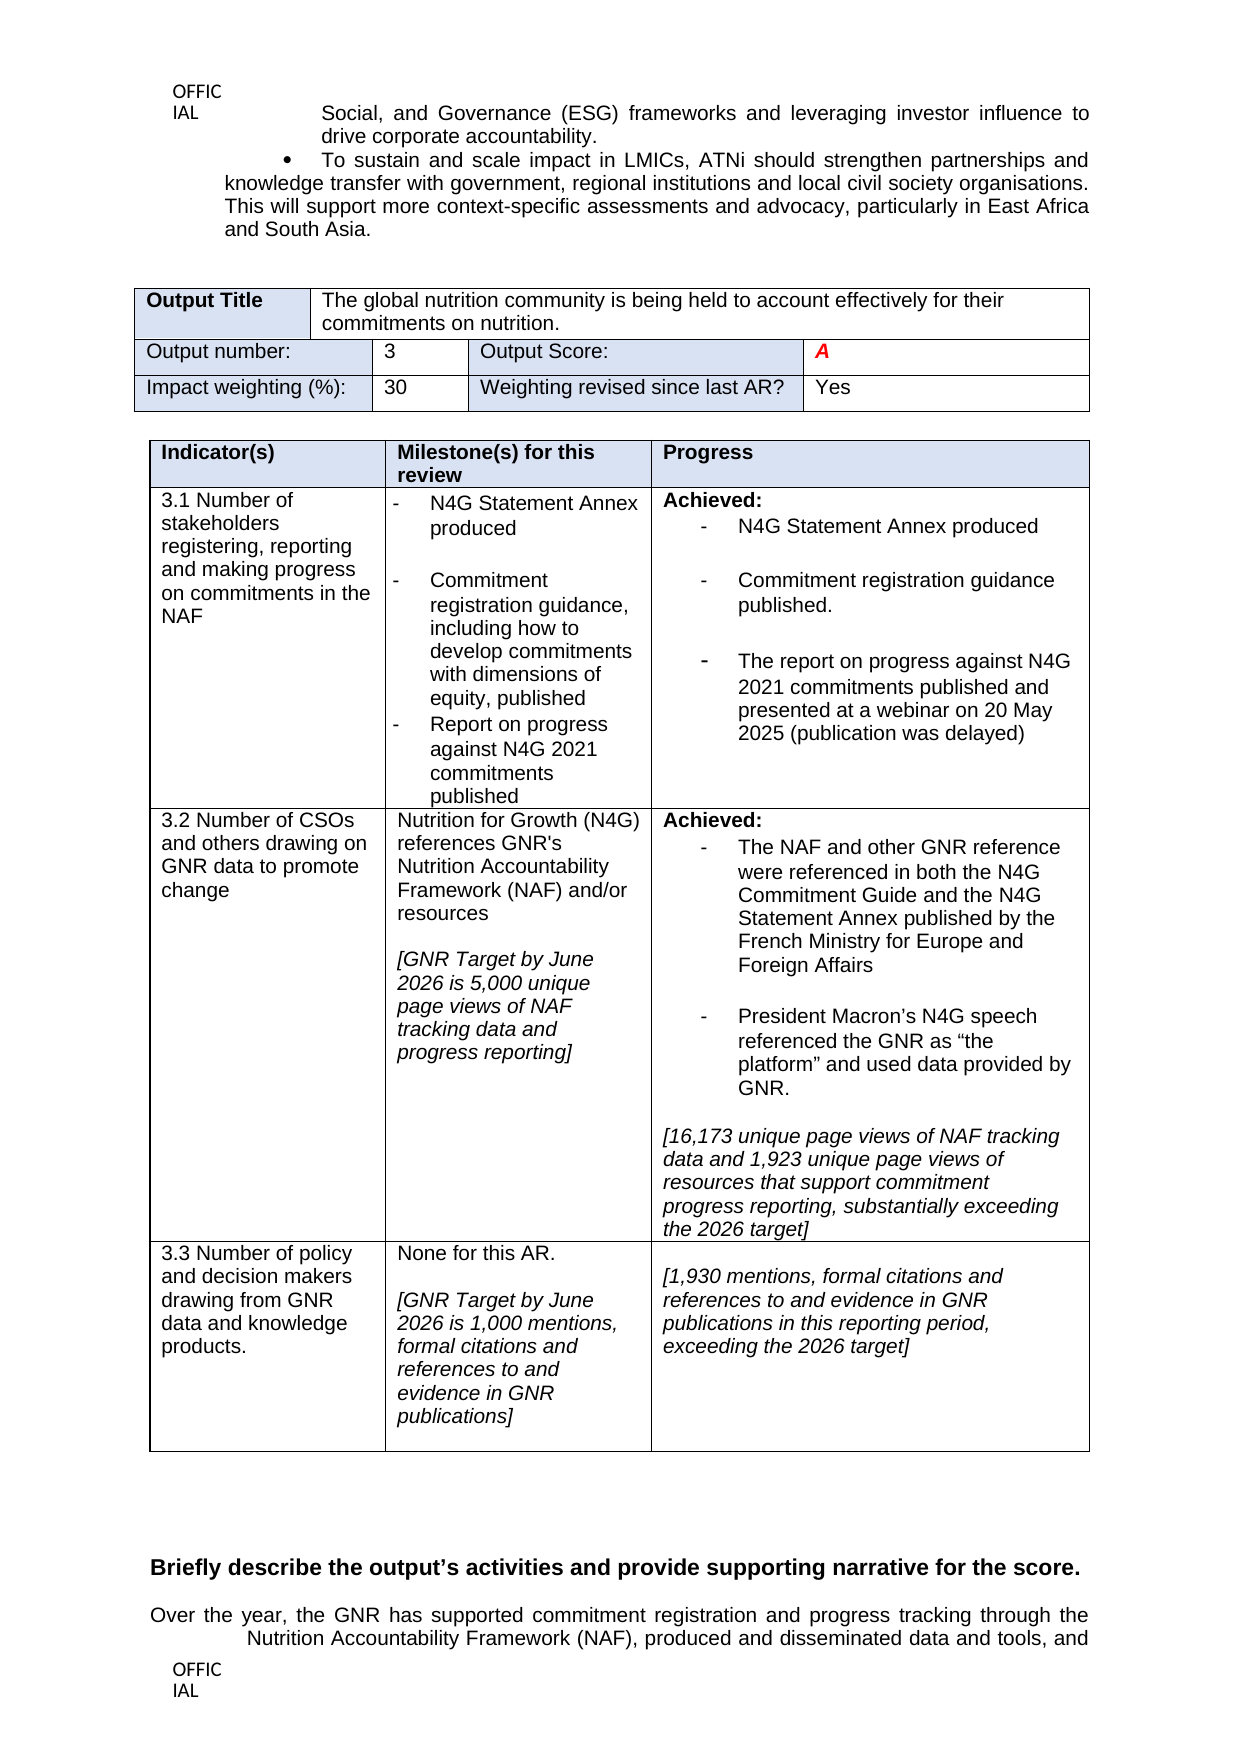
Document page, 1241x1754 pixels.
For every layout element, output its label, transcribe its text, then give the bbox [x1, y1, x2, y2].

table_cell Output Score: [469, 340, 803, 375]
table_header Milestone(s) for this review [386, 441, 651, 487]
table_cell Output number: [135, 340, 372, 375]
table_cell A [804, 340, 1089, 375]
table_cell Nutrition for Growth (N4G) references GNR's Nutrition Accountability Framework (NAF) and/or resources [GNR Target by June 2026 is 5,000 unique page views of NAF tracking data and progress reporting] [386, 809, 651, 1241]
table_cell Weighting revised since last AR? [469, 376, 803, 411]
text Over the year, the GNR has supported commitment registration and progress tracking through the Nutrition Accountability Framework (NAF), produced and disseminated data and tools, and maintained strong engagement with commitment-makers and global stakeholders. It secured new funding (e.g. from the European Commission and BMZ), reduced the 2025 funding gap, and strengthened partnerships with France, SUN, ATNi, and others. GNR was credited by donors and other stakeholders for maintaining high visibility at the N4G Summit and across global fora, reinforcing its role as the leading accountability mechanism for nutrition commitments. [150, 1603, 1090, 1649]
table_header Progress [652, 441, 1089, 487]
table_cell Yes [804, 376, 1089, 411]
table_cell Impact weighting (%): [135, 376, 372, 411]
table_cell Achieved: The NAF and other GNR reference were referenced in both the N4G Commitment Guide and the N4G Statement Annex published by the French Ministry for Europe and Foreign Affairs President Macron’s N4G speech referenced the GNR as “the platform” and used data provided by GNR. [16,173 unique page views of NAF tracking data and 1,923 unique page views of resources that support commitment progress reporting, substantially exceeding the 2026 target] [652, 809, 1089, 1241]
table_cell 3.2 Number of CSOs and others drawing on GNR data to promote change [151, 809, 385, 1241]
table_header Indicator(s) [151, 441, 385, 487]
table_cell [1,930 mentions, formal citations and references to and evidence in GNR publications in this reporting period, exceeding the 2026 target] [652, 1242, 1089, 1451]
table_cell 3 [373, 340, 468, 375]
table_cell N4G Statement Annex produced Commitment registration guidance, including how to develop commitments with dimensions of equity, published Report on progress against N4G 2021 commitments published [386, 488, 651, 807]
table_cell Achieved: N4G Statement Annex produced Commitment registration guidance published. The report on progress against N4G 2021 commitments published and presented at a webinar on 20 May 2025 (publication was delayed) [652, 488, 1089, 807]
table_cell None for this AR. [GNR Target by June 2026 is 1,000 mentions, formal citations and references to and evidence in GNR publications] [386, 1242, 651, 1451]
table_cell 30 [373, 376, 468, 411]
table_header The global nutrition community is being held to account effectively for their commitments on nutrition. [311, 289, 1089, 338]
table_cell 3.3 Number of policy and decision makers drawing from GNR data and knowledge products. [151, 1242, 385, 1451]
list Continue to build on momentum from the N4G Summit by deepening collaboration with institutional investors. Focus on embedding nutrition metrics into Environment, Social, and Governance (ESG) frameworks and leveraging investor influence to drive corporate accountability. [187, 102, 1090, 148]
table_cell 3.1 Number of stakeholders registering, reporting and making progress on commitments in the NAF [151, 488, 385, 807]
table_header Output Title [135, 289, 310, 338]
text Briefly describe the output’s activities and provide supporting narrative for the score. [150, 1554, 1090, 1580]
list To sustain and scale impact in LMICs, ATNi should strengthen partnerships and knowledge transfer with government, regional institutions and local civil society organisations. This will support more context-specific assessments and advocacy, particularly in East Africa and South Asia. [187, 148, 1090, 241]
